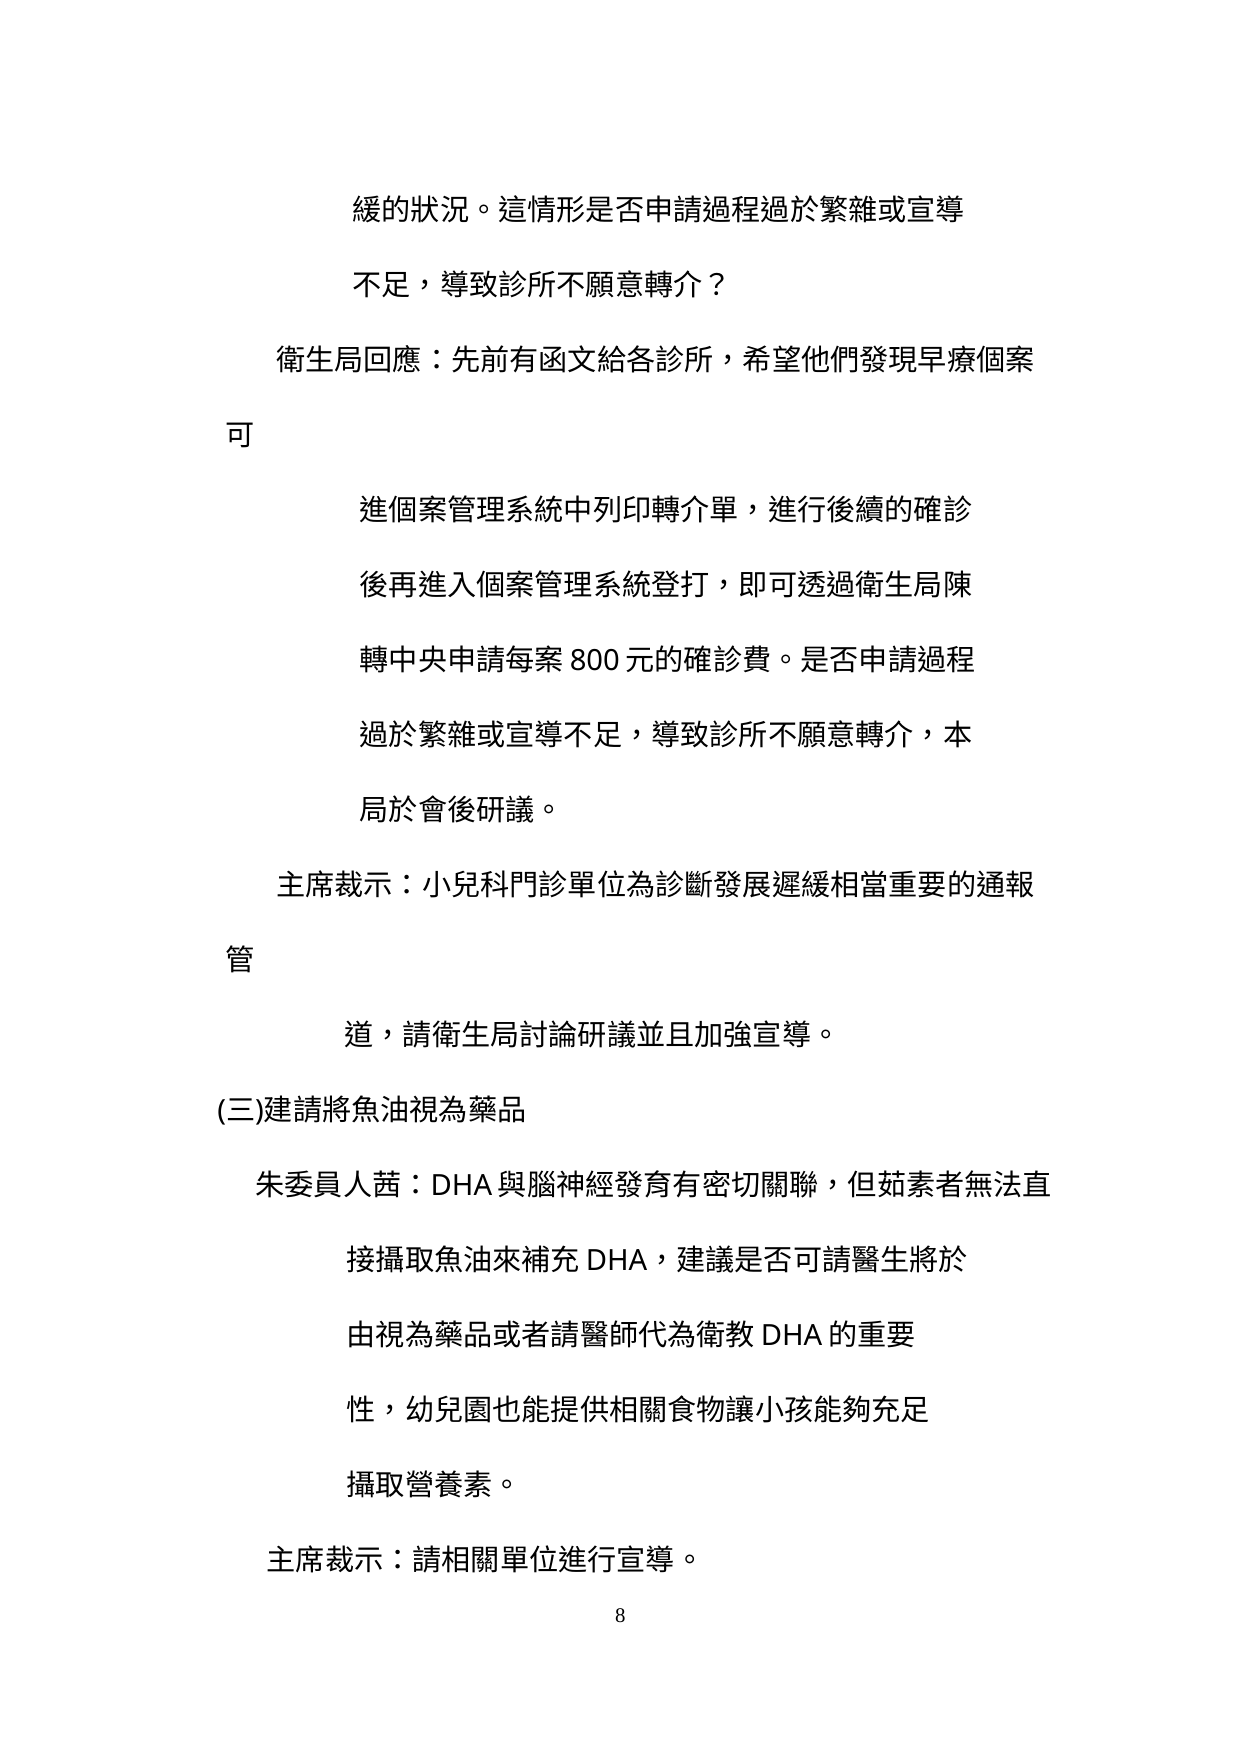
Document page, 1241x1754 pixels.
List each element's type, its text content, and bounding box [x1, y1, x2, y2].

text (三)建請將魚油視為藥品 [173, 1064, 1053, 1139]
text 局於會後研議。 [225, 764, 1053, 839]
text 接攝取魚油來補充DHA，建議是否可請醫生將於 [225, 1214, 1053, 1289]
text 後再進入個案管理系統登打，即可透過衛生局陳 [225, 539, 1053, 614]
text 轉中央申請每案800元的確診費。是否申請過程 [225, 614, 1053, 689]
text 道，請衛生局討論研議並且加強宣導。 [225, 989, 1053, 1064]
text 主席裁示：小兒科門診單位為診斷發展遲緩相當重要的通報管 [225, 839, 1053, 989]
text 不足，導致診所不願意轉介？ [225, 239, 1053, 314]
text 主席裁示：請相關單位進行宣導。 [243, 1514, 1053, 1589]
text 緩的狀況。這情形是否申請過程過於繁雜或宣導 [225, 164, 1053, 239]
text 進個案管理系統中列印轉介單，進行後續的確診 [225, 464, 1053, 539]
text 由視為藥品或者請醫師代為衛教DHA的重要 [225, 1289, 1053, 1364]
text 朱委員人茜：DHA與腦神經發育有密切關聯，但茹素者無法直 [225, 1139, 1053, 1214]
text 衛生局回應：先前有函文給各診所，希望他們發現早療個案可 [225, 314, 1053, 464]
text 攝取營養素。 [225, 1439, 1053, 1514]
text 過於繁雜或宣導不足，導致診所不願意轉介，本 [225, 689, 1053, 764]
text 性，幼兒園也能提供相關食物讓小孩能夠充足 [225, 1364, 1053, 1439]
